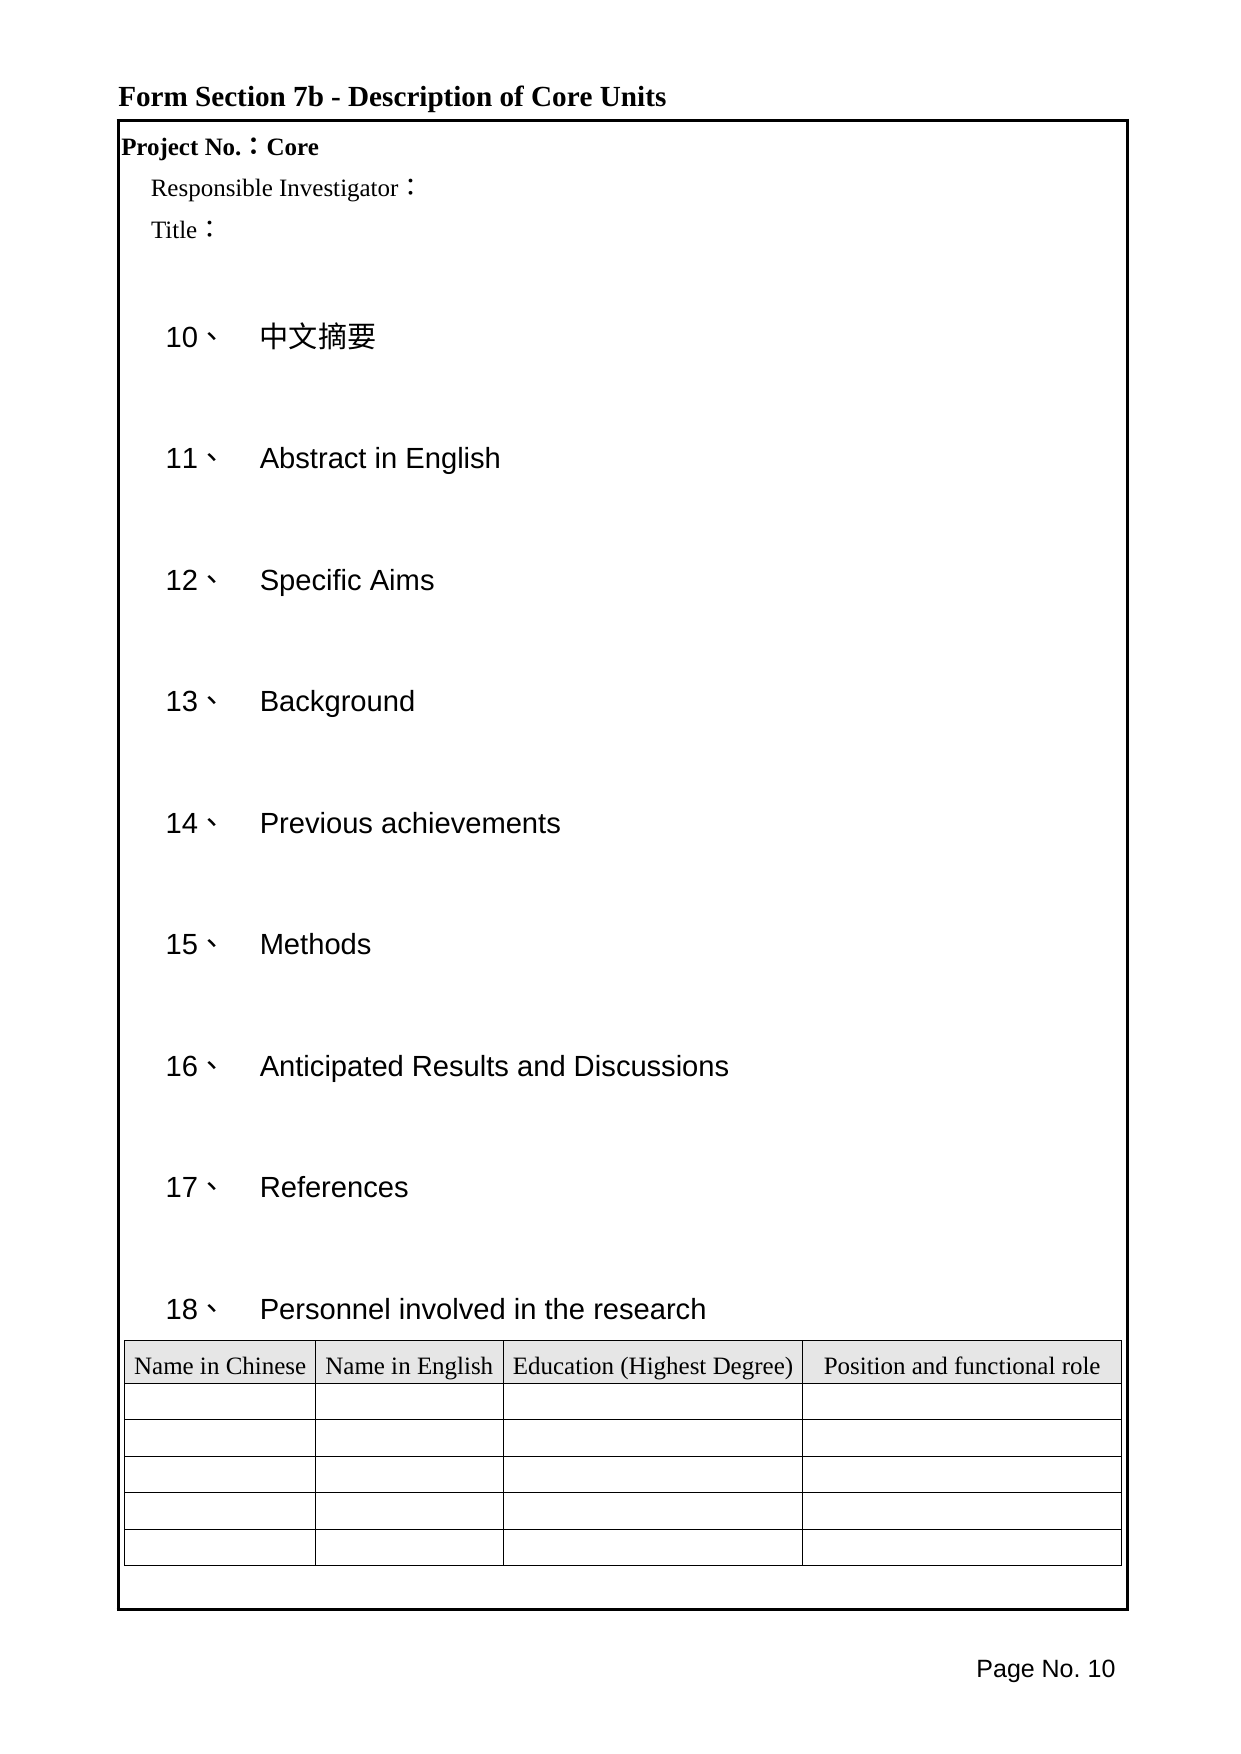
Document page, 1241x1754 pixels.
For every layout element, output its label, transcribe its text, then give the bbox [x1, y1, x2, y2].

table_cell [316, 1530, 503, 1565]
table_cell [504, 1493, 802, 1528]
table_header Name in Chinese [125, 1341, 315, 1383]
table_cell [803, 1384, 1121, 1419]
table_cell [125, 1384, 315, 1419]
table_cell [803, 1457, 1121, 1492]
table_cell [125, 1420, 315, 1456]
table_header Position and functional role [803, 1341, 1121, 1383]
table_cell [504, 1457, 802, 1492]
table_header Project No.：Core Responsible Investigator： Title： 中文摘要 Abstract in English Specific Aims Background Previous achievements Methods Anticipated Results and Discussions References Personnel involved in the research [120, 122, 1126, 1608]
table_cell [125, 1457, 315, 1492]
table_header Education (Highest Degree) [504, 1341, 802, 1383]
table_cell [316, 1384, 503, 1419]
table_cell [504, 1530, 802, 1565]
table_cell [316, 1493, 503, 1528]
table_cell [125, 1530, 315, 1565]
table_cell [125, 1493, 315, 1528]
table_cell [803, 1420, 1121, 1456]
table_cell [504, 1384, 802, 1419]
table_cell [803, 1493, 1121, 1528]
table_cell [316, 1420, 503, 1456]
table_cell [504, 1420, 802, 1456]
table_cell [803, 1530, 1121, 1565]
table_cell [316, 1457, 503, 1492]
table_header Name in English [316, 1341, 503, 1383]
text Form Section 7b - Description of Core Units [118, 75, 1122, 112]
